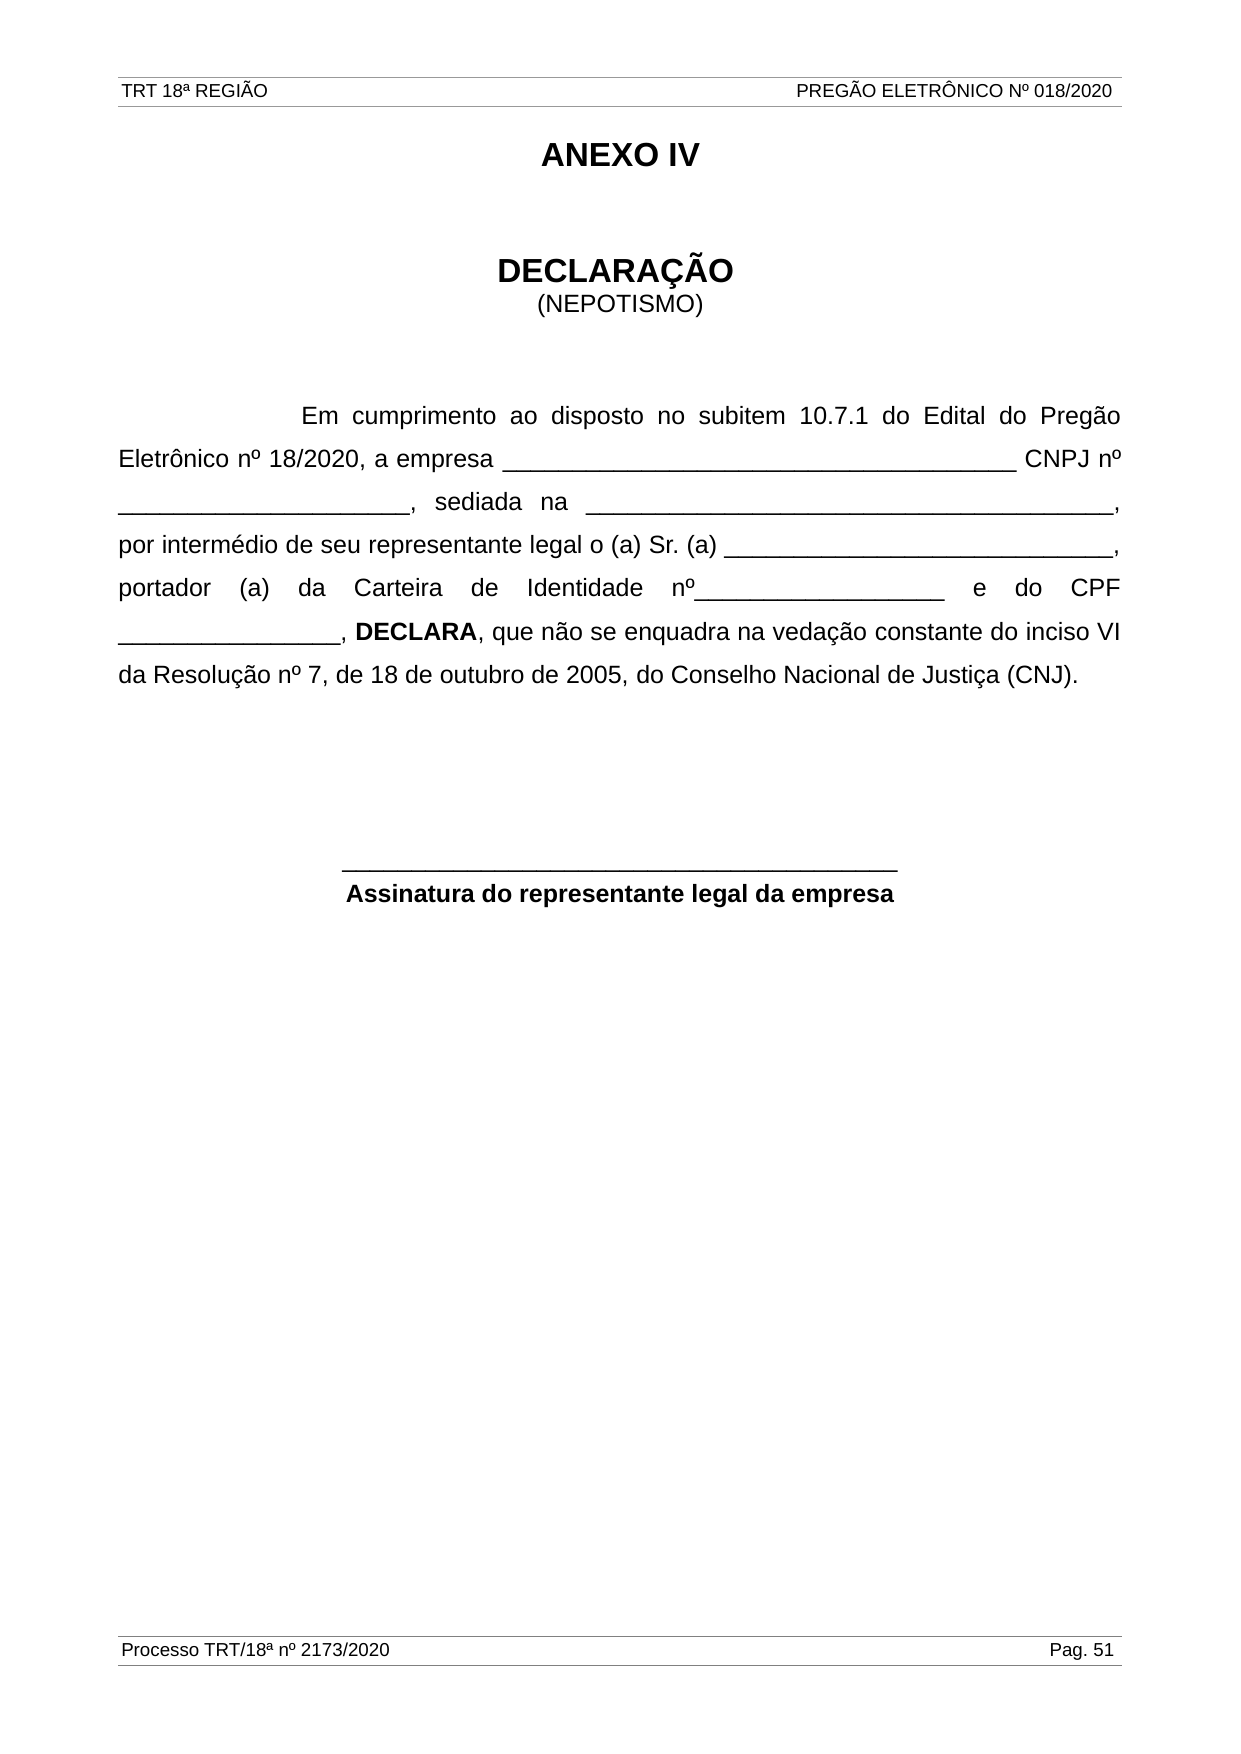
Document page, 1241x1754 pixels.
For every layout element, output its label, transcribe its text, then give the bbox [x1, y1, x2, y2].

text DECLARAÇÃO [118, 251, 1122, 289]
text ________________________________________ [118, 844, 1122, 873]
text Assinatura do representante legal da empresa [118, 873, 1122, 908]
text (NEPOTISMO) [118, 289, 1122, 318]
text Em cumprimento ao disposto no subitem 10.7.1 do Edital do Pregão Eletrônico nº 18/2020, a empresa _____________________________________ CNPJ nº _____________________, sediada na ______________________________________, por intermédio de seu representante legal o (a) Sr. (a) ____________________________, portador (a) da Carteira de Identidade nº__________________ e do CPF ________________, DECLARA, que não se enquadra na vedação constante do inciso VI da Resolução nº 7, de 18 de outubro de 2005, do Conselho Nacional de Justiça (CNJ). [118, 401, 1122, 688]
text ANEXO IV [118, 136, 1122, 174]
